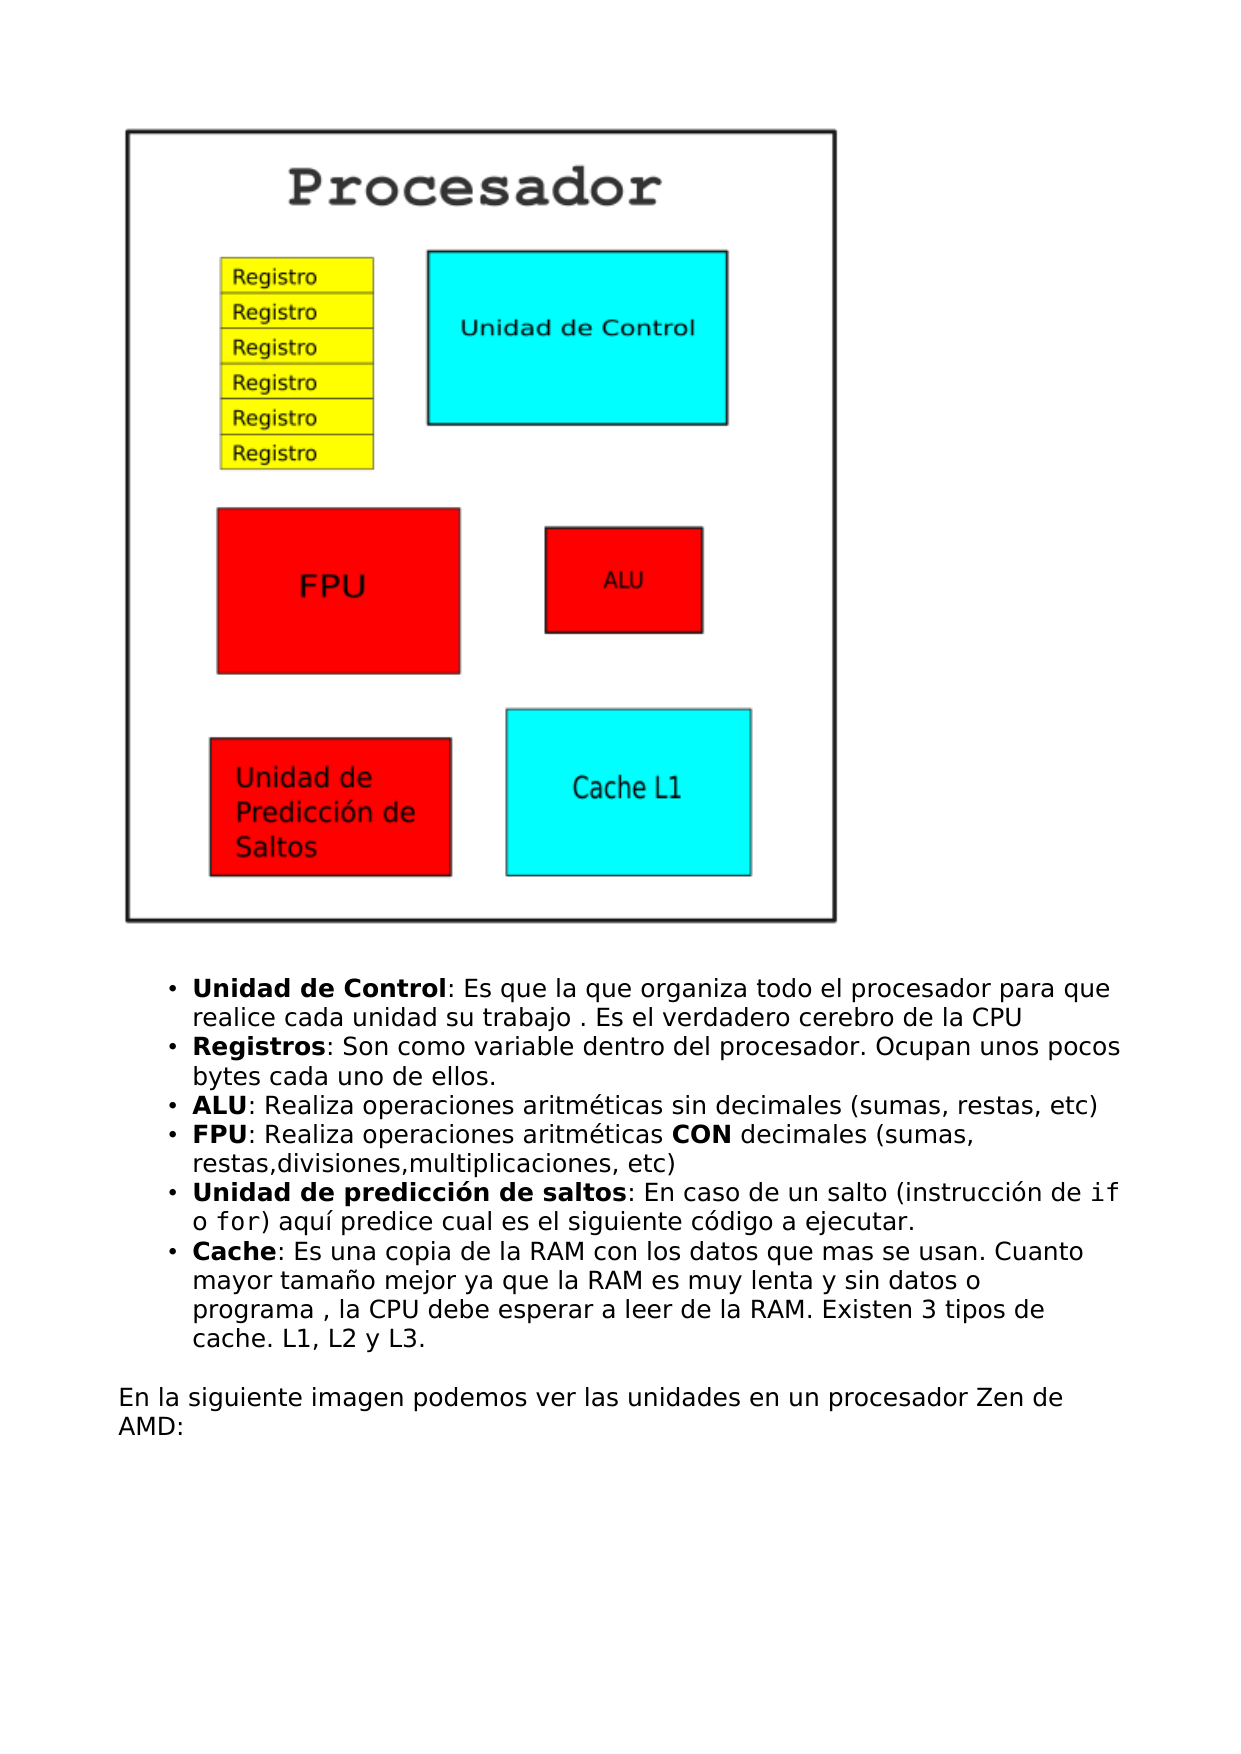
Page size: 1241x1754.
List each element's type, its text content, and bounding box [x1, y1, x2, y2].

list Cache: Es una copia de la RAM con los datos que mas se usan. Cuanto mayor tamaño mejor ya que la RAM es muy lenta y sin datos o programa , la CPU debe esperar a leer de la RAM. Existen 3 tipos de cache. L1, L2 y L3. [177, 1237, 1122, 1353]
list Unidad de Control: Es que la que organiza todo el procesador para que realice cada unidad su trabajo . Es el verdadero cerebro de la CPU [177, 974, 1122, 1032]
list FPU: Realiza operaciones aritméticas CON decimales (sumas, restas,divisiones,multiplicaciones, etc) [177, 1120, 1122, 1178]
list ALU: Realiza operaciones aritméticas sin decimales (sumas, restas, etc) [177, 1091, 1122, 1120]
list Unidad de predicción de saltos: En caso de un salto (instrucción de if o for) aquí predice cual es el siguiente código a ejecutar. [177, 1178, 1122, 1237]
picture [118, 118, 845, 933]
text En la siguiente imagen podemos ver las unidades en un procesador Zen de AMD: [118, 1383, 1122, 1441]
list Registros: Son como variable dentro del procesador. Ocupan unos pocos bytes cada uno de ellos. [177, 1032, 1122, 1091]
